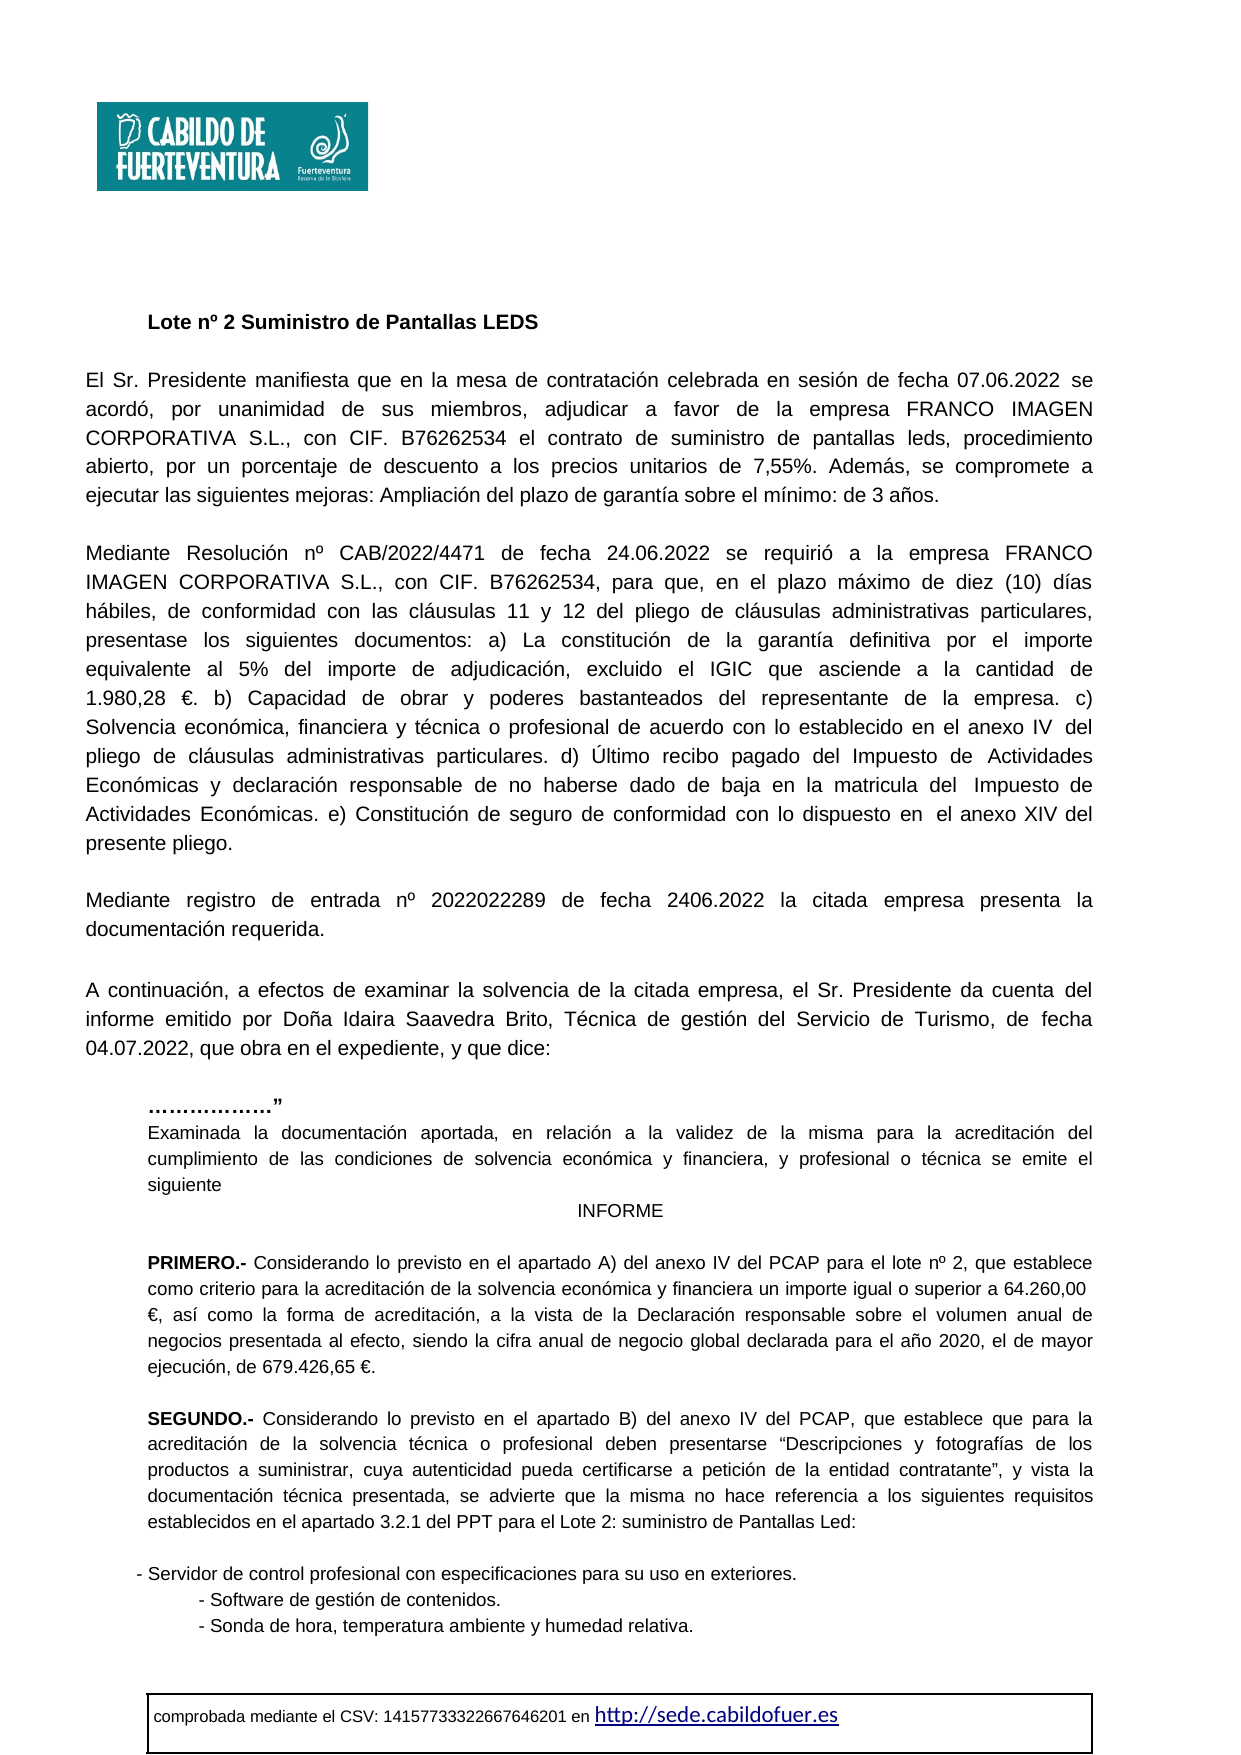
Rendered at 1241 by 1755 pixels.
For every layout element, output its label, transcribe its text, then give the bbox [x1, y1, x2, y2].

text INFORME [133, 1200, 1107, 1222]
text El Sr. Presidente manifiesta que en la mesa de contratación celebrada en sesión de fecha 07.06.2022 se acordó, por unanimidad de sus miembros, adjudicar a favor de la empresa FRANCO IMAGEN CORPORATIVA S.L., con CIF. B76262534 el contrato de suministro de pantallas leds, procedimiento abierto, por un porcentaje de descuento a los precios unitarios de 7,55%. Además, se compromete a ejecutar las siguientes mejoras: Ampliación del plazo de garantía sobre el mínimo: de 3 años. [85, 367, 1093, 507]
list Servidor de control profesional con especificaciones para su uso en exteriores. [136, 1563, 1107, 1584]
text Mediante Resolución nº CAB/2022/4471 de fecha 24.06.2022 se requirió a la empresa FRANCO IMAGEN CORPORATIVA S.L., con CIF. B76262534, para que, en el plazo máximo de diez (10) días hábiles, de conformidad con las cláusulas 11 y 12 del pliego de cláusulas administrativas particulares, presentase los siguientes documentos: a) La constitución de la garantía definitiva por el importe equivalente al 5% del importe de adjudicación, excluido el IGIC que asciende a la cantidad de 1.980,28 €. b) Capacidad de obrar y poderes bastanteados del representante de la empresa. c) Solvencia económica, financiera y técnica o profesional de acuerdo con lo establecido en el anexo IV del pliego de cláusulas administrativas particulares. d) Último recibo pagado del Impuesto de Actividades Económicas y declaración responsable de no haberse dado de baja en la matricula del Impuesto de Actividades Económicas. e) Constitución de seguro de conformidad con lo dispuesto en el anexo XIV del presente pliego. [85, 541, 1093, 854]
list Sonda de hora, temperatura ambiente y humedad relativa. [198, 1614, 1107, 1636]
text Mediante registro de entrada nº 2022022289 de fecha 2406.2022 la citada empresa presenta la documentación requerida. [85, 888, 1093, 941]
text Lote nº 2 Suministro de Pantallas LEDS [147, 310, 1107, 334]
text €, así como la forma de acreditación, a la vista de la Declaración responsable sobre el volumen anual de negocios presentada al efecto, siendo la cifra anual de negocio global declarada para el año 2020, el de mayor ejecución, de 679.426,65 €. [147, 1303, 1093, 1377]
subtitle ………………” [147, 1093, 1107, 1117]
list Software de gestión de contenidos. [198, 1589, 1107, 1610]
text A continuación, a efectos de examinar la solvencia de la citada empresa, el Sr. Presidente da cuenta del informe emitido por Doña Idaira Saavedra Brito, Técnica de gestión del Servicio de Turismo, de fecha 04.07.2022, que obra en el expediente, y que dice: [85, 978, 1093, 1060]
text SEGUNDO.- Considerando lo previsto en el apartado B) del anexo IV del PCAP, que establece que para la acreditación de la solvencia técnica o profesional deben presentarse “Descripciones y fotografías de los productos a suministrar, cuya autenticidad pueda certificarse a petición de la entidad contratante”, y vista la documentación técnica presentada, se advierte que la misma no hace referencia a los siguientes requisitos establecidos en el apartado 3.2.1 del PPT para el Lote 2: suministro de Pantallas Led: [147, 1407, 1093, 1533]
text Examinada la documentación aportada, en relación a la validez de la misma para la acreditación del cumplimiento de las condiciones de solvencia económica y financiera, y profesional o técnica se emite el siguiente [147, 1122, 1093, 1196]
text PRIMERO.- Considerando lo previsto en el apartado A) del anexo IV del PCAP para el lote nº 2, que establece como criterio para la acreditación de la solvencia económica y financiera un importe igual o superior a 64.260,00 [147, 1252, 1093, 1299]
